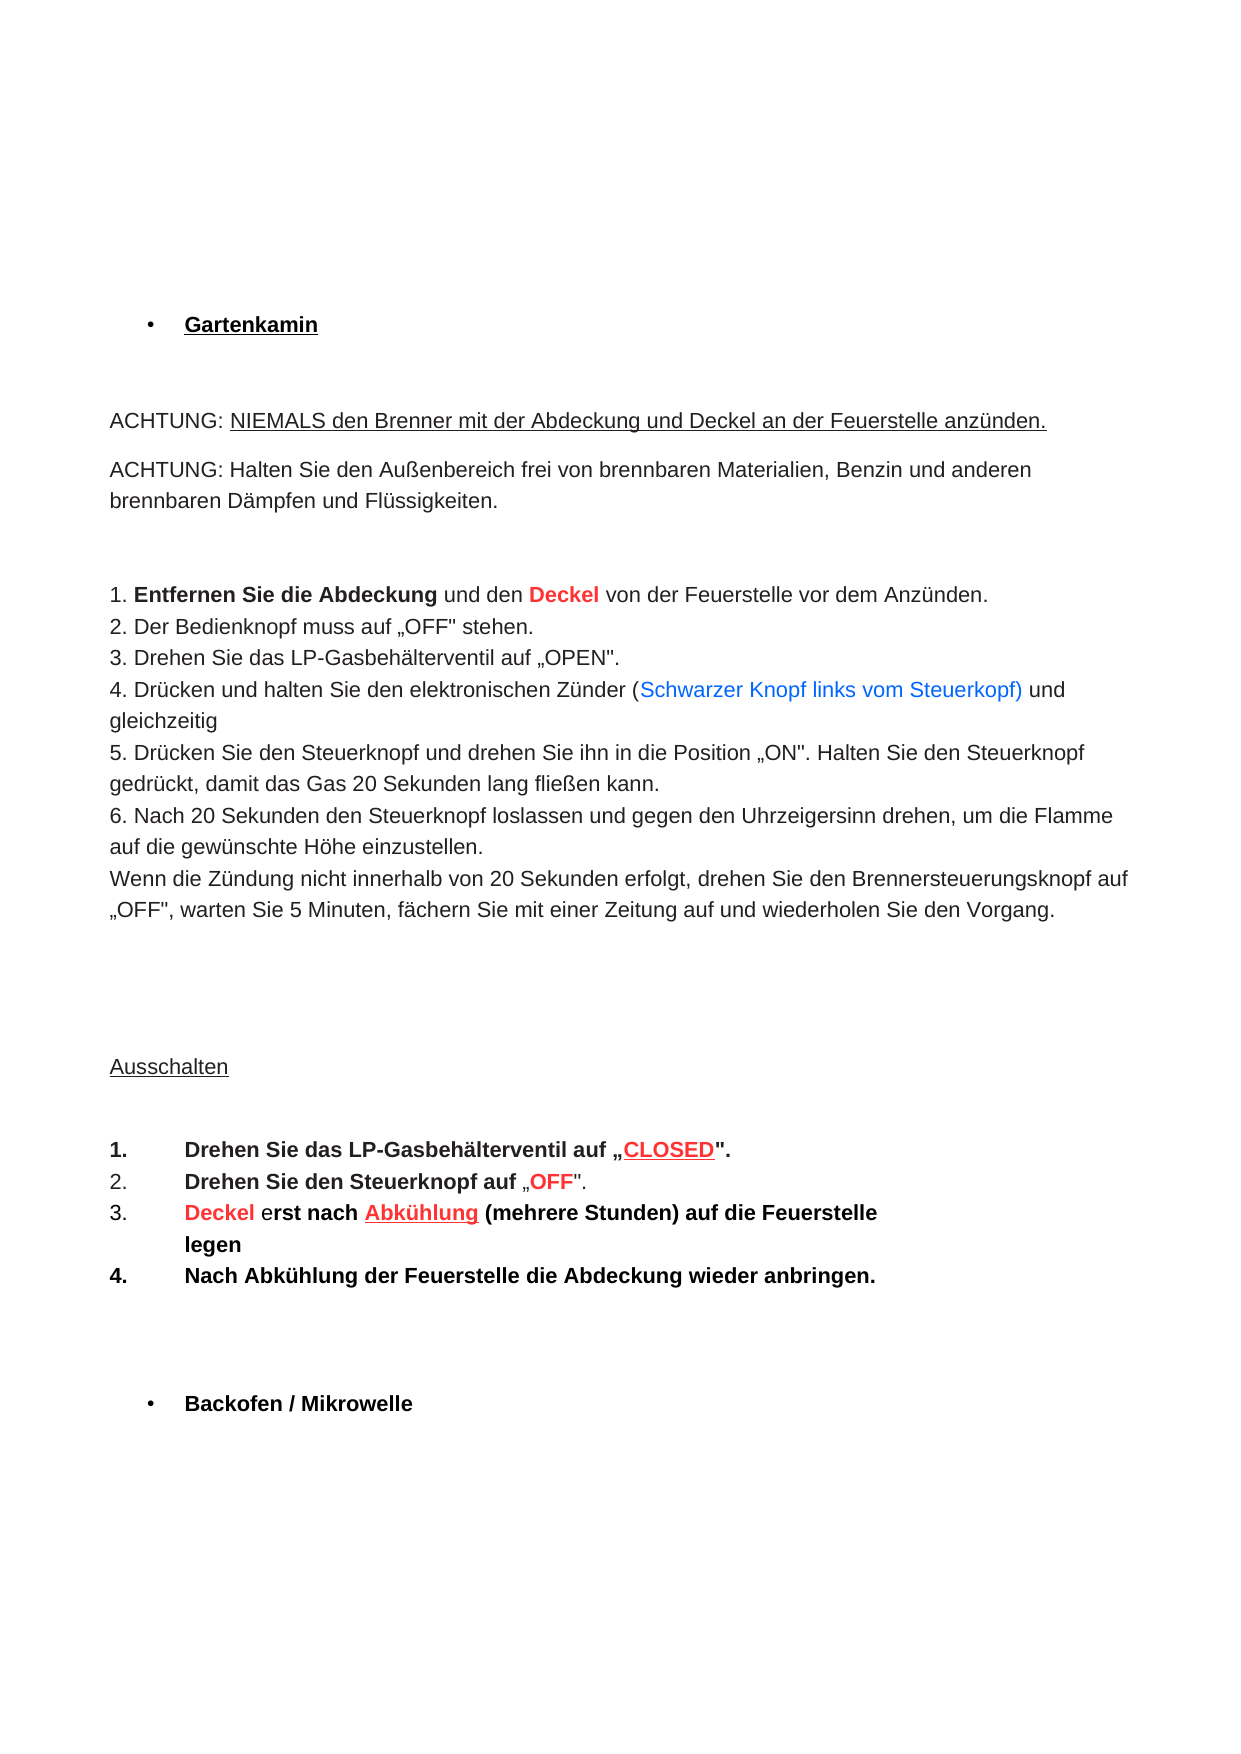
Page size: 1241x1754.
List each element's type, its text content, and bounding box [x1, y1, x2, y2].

text 5. Drücken Sie den Steuerknopf und drehen Sie ihn in die Position „ON". Halten Sie den Steuerknopf gedrückt, damit das Gas 20 Sekunden lang fließen kann. [109, 739, 1131, 796]
list Backofen / Mikrowelle [147, 1391, 1131, 1416]
list Deckel erst nach Abkühlung (mehrere Stunden) auf die Feuerstelle [109, 1200, 1131, 1225]
text 4. Drücken und halten Sie den elektronischen Zünder (Schwarzer Knopf links vom Steuerkopf) und gleichzeitig [109, 677, 1131, 733]
text 1. Entfernen Sie die Abdeckung und den Deckel von der Feuerstelle vor dem Anzünden. [109, 582, 1131, 607]
list 4. Nach Abkühlung der Feuerstelle die Abdeckung wieder anbringen. [109, 1263, 1131, 1288]
text Ausschalten [109, 1054, 1131, 1079]
list Gartenkamin [147, 312, 1131, 337]
list Drehen Sie den Steuerknopf auf „OFF". [109, 1169, 1131, 1194]
text 3. Drehen Sie das LP-Gasbehälterventil auf „OPEN". [109, 645, 1131, 670]
list Drehen Sie das LP-Gasbehälterventil auf „CLOSED". [109, 1137, 1131, 1162]
list Wenn die Zündung nicht innerhalb von 20 Sekunden erfolgt, drehen Sie den Brennersteuerungsknopf auf „OFF", warten Sie 5 Minuten, fächern Sie mit einer Zeitung auf und wiederholen Sie den Vorgang. [109, 865, 1131, 922]
text ACHTUNG: NIEMALS den Brenner mit der Abdeckung und Deckel an der Feuerstelle anzünden. [109, 408, 1131, 433]
text 2. Der Bedienknopf muss auf „OFF" stehen. [109, 614, 1131, 639]
text ACHTUNG: Halten Sie den Außenbereich frei von brennbaren Materialien, Benzin und anderen brennbaren Dämpfen und Flüssigkeiten. [109, 456, 1131, 513]
text 6. Nach 20 Sekunden den Steuerknopf loslassen und gegen den Uhrzeigersinn drehen, um die Flamme auf die gewünschte Höhe einzustellen. [109, 802, 1131, 859]
list legen [109, 1232, 1131, 1257]
